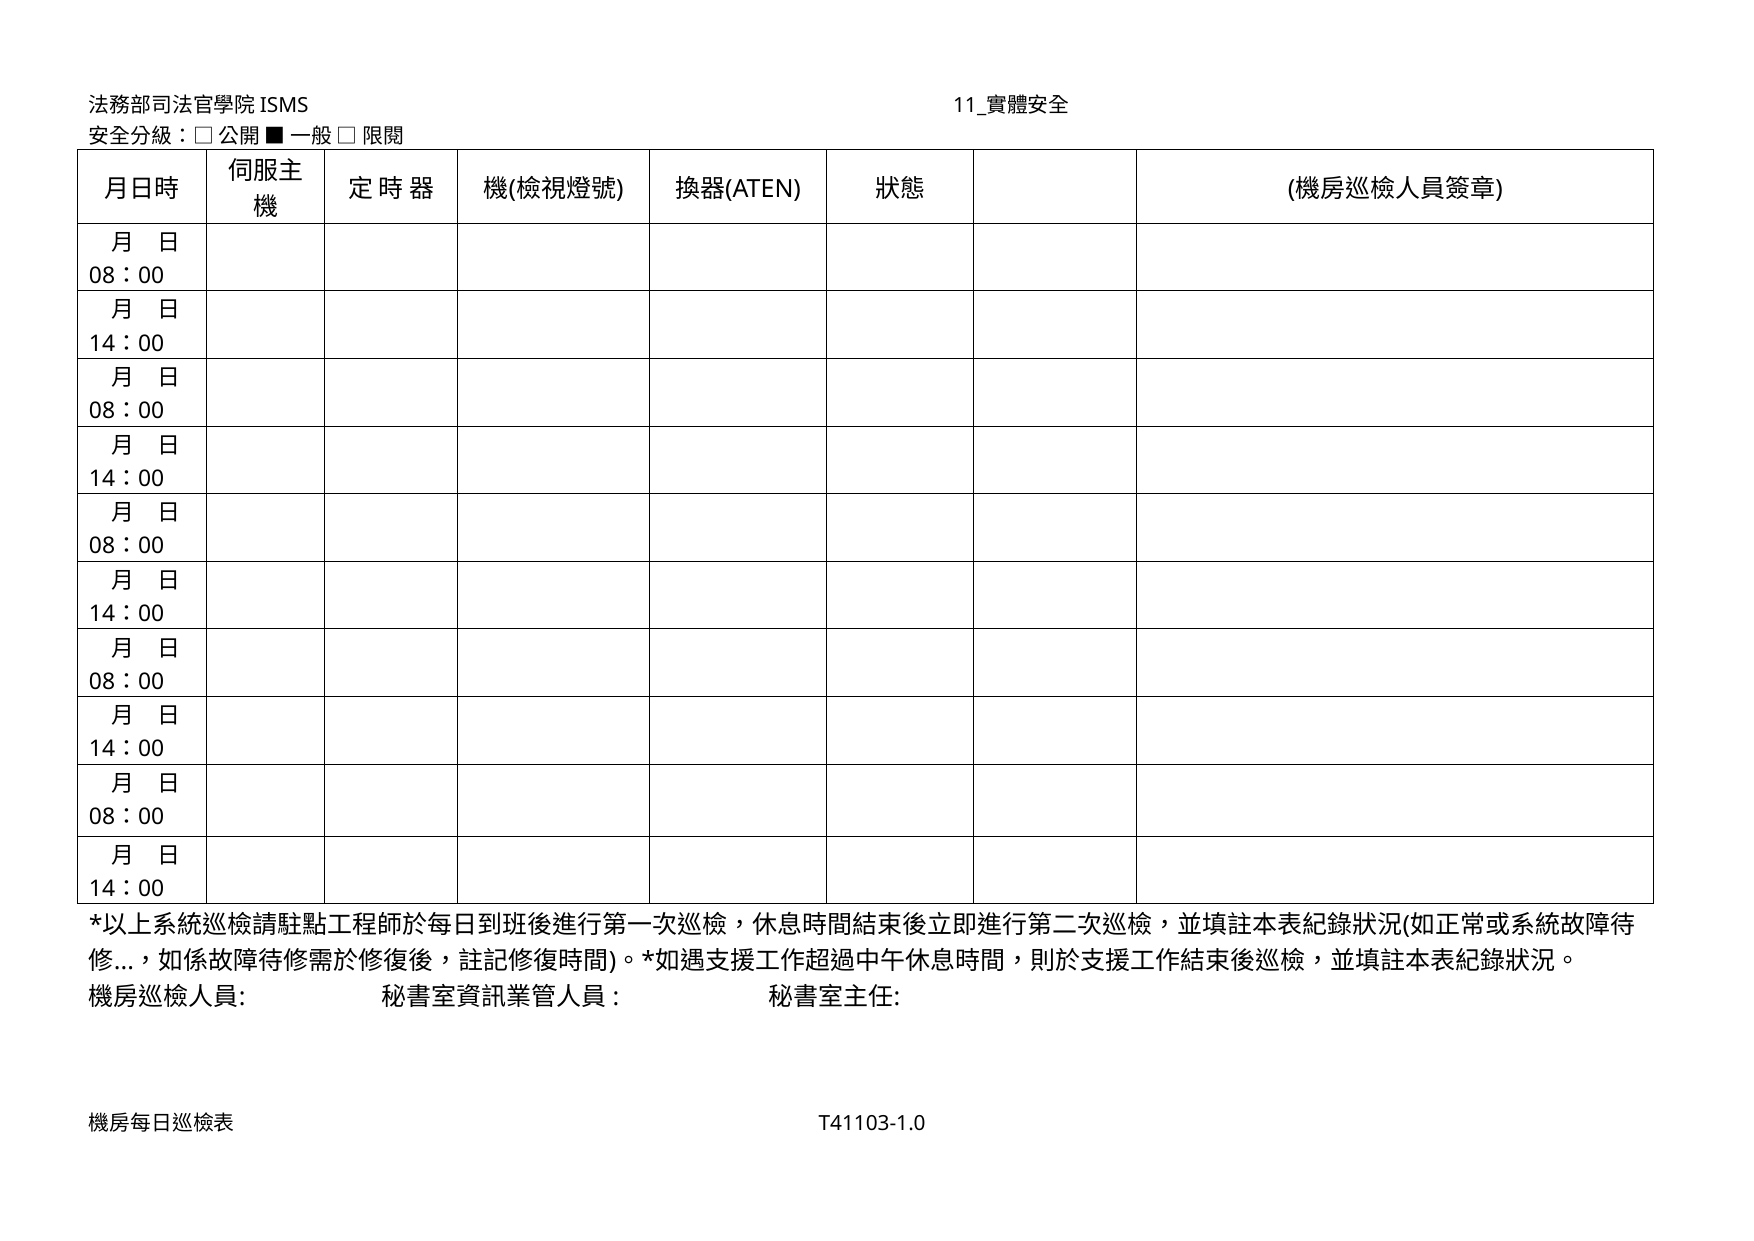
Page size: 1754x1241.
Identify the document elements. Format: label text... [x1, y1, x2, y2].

table_cell [458, 291, 649, 358]
table_cell [827, 697, 973, 763]
table_cell 月 日 14：00 [78, 427, 206, 493]
table_cell [827, 494, 973, 561]
table_cell [650, 494, 826, 561]
table_cell [325, 697, 457, 763]
table_cell [325, 224, 457, 290]
table_cell [650, 427, 826, 493]
table_cell [974, 291, 1136, 358]
table_cell [458, 562, 649, 628]
table_cell [974, 494, 1136, 561]
table_cell [827, 291, 973, 358]
table_cell [458, 359, 649, 426]
table_cell 狀態 [827, 150, 973, 223]
table_cell 定 時 器 [325, 150, 457, 223]
table_cell 月 日 08：00 [78, 224, 206, 290]
table_cell [974, 427, 1136, 493]
table_cell [325, 359, 457, 426]
table_cell [207, 765, 324, 836]
table_cell [974, 837, 1136, 903]
table_cell 月 日 14：00 [78, 562, 206, 628]
table_cell [325, 562, 457, 628]
table_cell [207, 359, 324, 426]
table_cell [207, 837, 324, 903]
table_cell [974, 697, 1136, 763]
table_cell [207, 629, 324, 696]
table_cell [827, 562, 973, 628]
table_cell [1137, 359, 1653, 426]
table_cell 月日時 [78, 150, 206, 223]
table_cell [827, 427, 973, 493]
table_cell [1137, 427, 1653, 493]
table_cell [325, 291, 457, 358]
table_cell [1137, 629, 1653, 696]
table_cell [325, 629, 457, 696]
table_cell [650, 291, 826, 358]
table_cell [458, 494, 649, 561]
table_cell [325, 427, 457, 493]
text 機房巡檢人員: 秘書室資訊業管人員 : 秘書室主任: [89, 977, 1665, 1013]
table_cell [974, 765, 1136, 836]
table_cell [325, 494, 457, 561]
table_cell [458, 629, 649, 696]
table_cell [1137, 697, 1653, 763]
table_cell [458, 224, 649, 290]
table_cell 換器(ATEN) [650, 150, 826, 223]
table_cell [650, 765, 826, 836]
table_cell [827, 837, 973, 903]
table_cell [207, 494, 324, 561]
table_cell [974, 150, 1136, 223]
table_cell [325, 765, 457, 836]
table_cell [974, 359, 1136, 426]
table_cell [207, 427, 324, 493]
table_cell [1137, 291, 1653, 358]
table_cell [974, 224, 1136, 290]
text *以上系統巡檢請駐點工程師於每日到班後進行第一次巡檢，休息時間結束後立即進行第二次巡檢，並填註本表紀錄狀況(如正常或系統故障待修...，如係故障待修需於修復後，註記修復時間)。*如遇支援工作超過中午休息時間，則於支援工作結束後巡檢，並填註本表紀錄狀況。 [89, 904, 1665, 977]
table_cell 月 日 08：00 [78, 494, 206, 561]
table_cell [1137, 494, 1653, 561]
table_cell [458, 765, 649, 836]
table_cell [207, 562, 324, 628]
table_cell (機房巡檢人員簽章) [1137, 150, 1653, 223]
table_cell [1137, 562, 1653, 628]
table_cell 月 日 08：00 [78, 765, 206, 836]
table_cell [650, 629, 826, 696]
table_cell [1137, 765, 1653, 836]
table_cell [650, 224, 826, 290]
table_cell [458, 837, 649, 903]
table_cell [827, 765, 973, 836]
table_cell 機(檢視燈號) [458, 150, 649, 223]
table_cell [650, 837, 826, 903]
table_cell 月 日 08：00 [78, 359, 206, 426]
table_cell [458, 427, 649, 493]
table_cell [458, 697, 649, 763]
table_cell [827, 359, 973, 426]
table_cell [325, 837, 457, 903]
table_cell 月 日 08：00 [78, 629, 206, 696]
table_cell [1137, 224, 1653, 290]
table_cell [650, 359, 826, 426]
table_cell [974, 562, 1136, 628]
table_cell [650, 697, 826, 763]
table_cell 月 日 14：00 [78, 697, 206, 763]
table_cell 月 日 14：00 [78, 291, 206, 358]
table_cell [207, 224, 324, 290]
table_cell [827, 629, 973, 696]
table_cell [974, 629, 1136, 696]
table_cell [650, 562, 826, 628]
table_cell 月 日 14：00 [78, 837, 206, 903]
table_cell [207, 697, 324, 763]
table_cell [207, 291, 324, 358]
table_cell 伺服主機 [207, 150, 324, 223]
table_cell [827, 224, 973, 290]
table_cell [1137, 837, 1653, 903]
